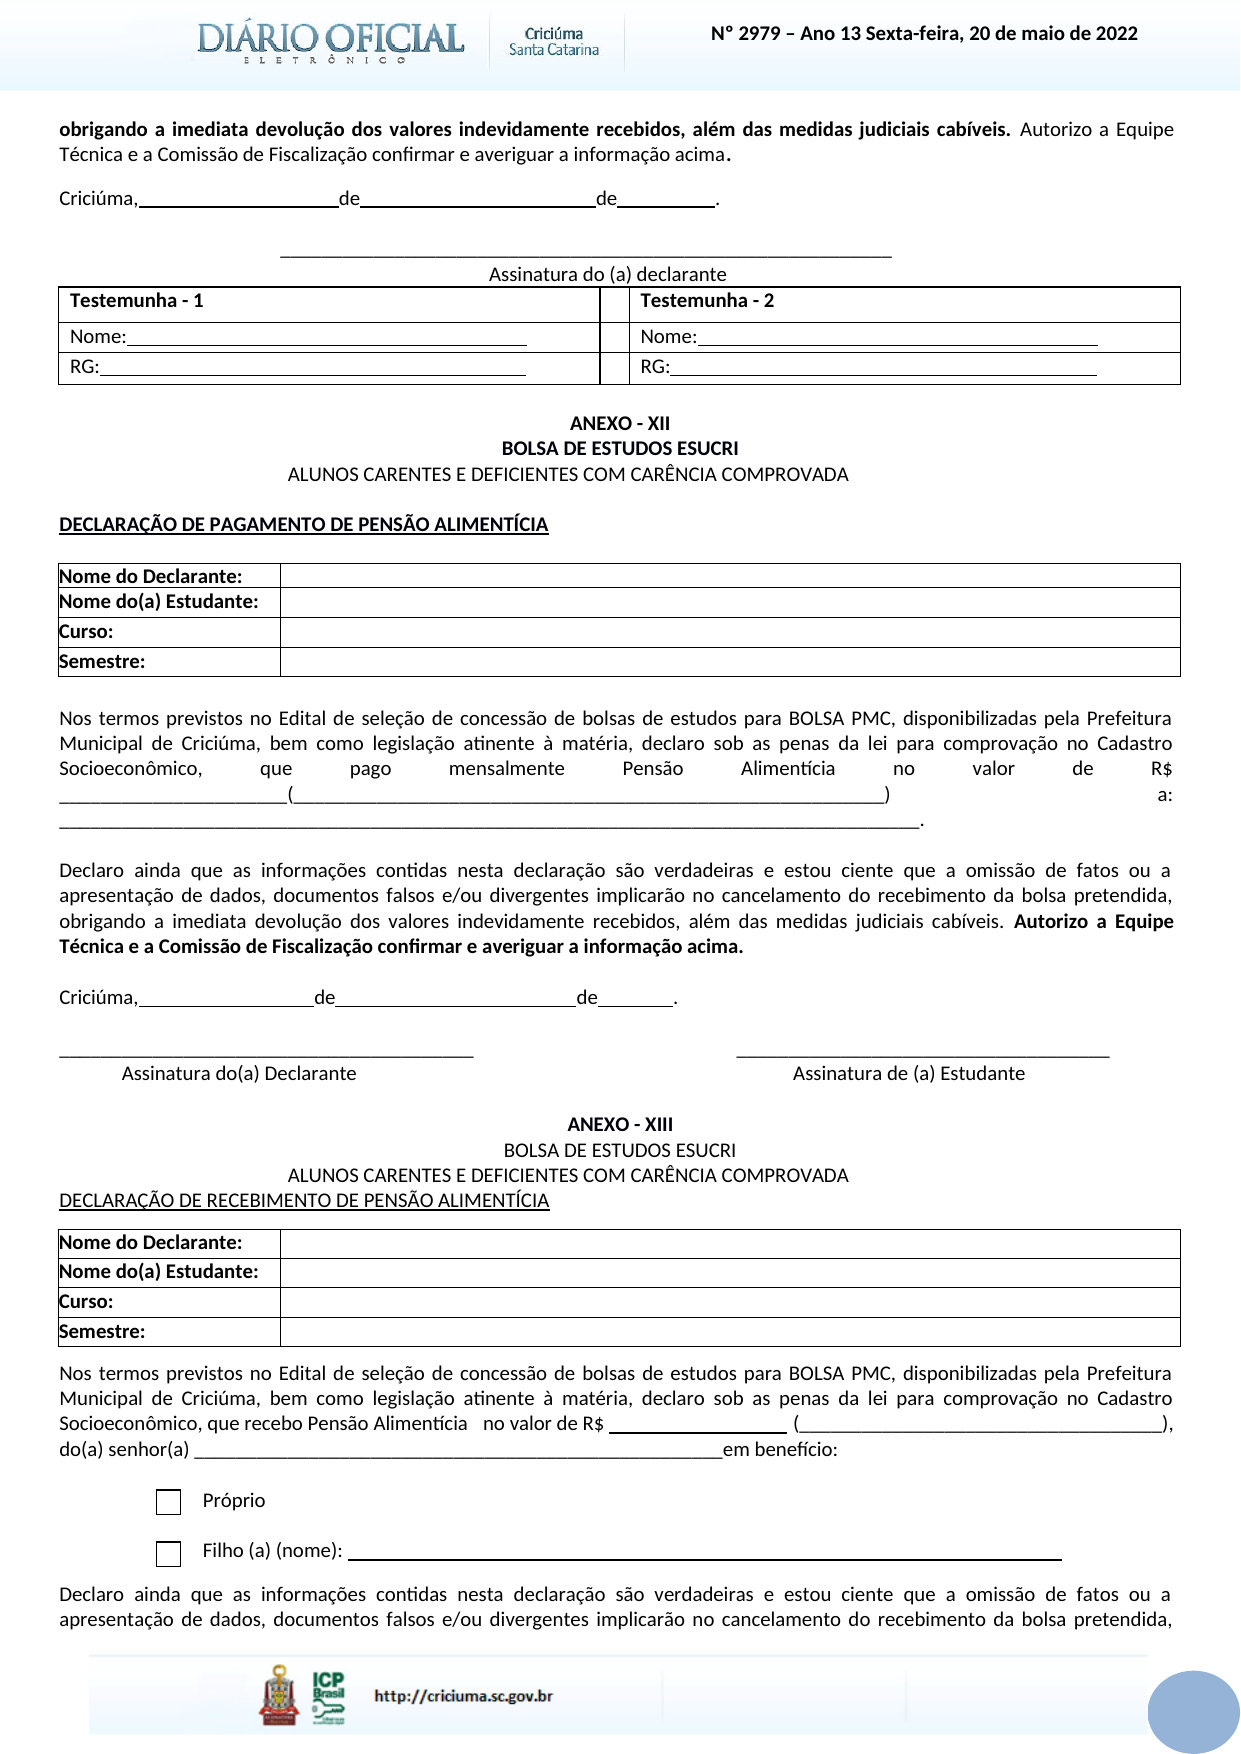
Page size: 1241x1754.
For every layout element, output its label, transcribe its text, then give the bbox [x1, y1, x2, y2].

table_cell [281, 1318, 1180, 1346]
table_header Nome do Declarante: [59, 1230, 280, 1257]
table_cell [281, 618, 1180, 647]
table_cell [281, 1259, 1180, 1287]
table_header Testemunha - 2 [630, 288, 1180, 322]
text Nos termos previstos no Edital de seleção de concessão de bolsas de estudos para BOLSA PMC, disponibilizadas pela Prefeitura Municipal de Criciúma, bem como legislação atinente à matéria, declaro sob as penas da lei para comprovação no Cadastro Socioeconômico, que pago mensalmente Pensão Alimentícia no valor de R$ ______________________(_________________________________________________________) a: ___________________________________________________________________________________. [59, 705, 1174, 832]
table_cell Semestre: [59, 1318, 280, 1346]
table_cell [601, 353, 629, 383]
table_cell [281, 588, 1180, 617]
text obrigando a imediata devolução dos valores indevidamente recebidos, além das medidas judiciais cabíveis. Autorizo a Equipe Técnica e a Comissão de Fiscalização confirmar e averiguar a informação acima. [59, 116, 1174, 167]
table_header [601, 288, 629, 322]
table_cell RG: [59, 353, 599, 383]
text ANEXO - XIII [59, 1111, 1181, 1137]
text Declaro ainda que as informações contidas nesta declaração são verdadeiras e estou ciente que a omissão de fatos ou a apresentação de dados, documentos falsos e/ou divergentes implicarão no cancelamento do recebimento da bolsa pretendida, obrigando a imediata devolução dos valores indevidamente recebidos, além das medidas judiciais cabíveis. Autorizo a Equipe Técnica e a Comissão de Fiscalização confirmar e averiguar a informação acima. [59, 857, 1174, 959]
text ANEXO - XII [59, 410, 1181, 435]
table_cell Nome: [630, 323, 1180, 352]
text ALUNOS CARENTES E DEFICIENTES COM CARÊNCIA COMPROVADA [59, 461, 1078, 486]
text Próprio [203, 1487, 1157, 1512]
table_cell Semestre: [59, 648, 280, 676]
table_cell Nome: [59, 323, 599, 352]
text DECLARAÇÃO DE PAGAMENTO DE PENSÃO ALIMENTÍCIA [59, 512, 1181, 537]
text Assinatura do (a) declarante [59, 261, 1157, 286]
text BOLSA DE ESTUDOS ESUCRI [59, 435, 1181, 461]
table_header Nome do Declarante: [59, 564, 280, 587]
text Assinatura do(a) Declarante Assinatura de (a) Estudante [89, 1061, 1181, 1086]
subtitle DECLARAÇÃO DE RECEBIMENTO DE PENSÃO ALIMENTÍCIA [59, 1188, 1181, 1213]
text ________________________________________ ____________________________________ [59, 1035, 1114, 1061]
text Nos termos previstos no Edital de seleção de concessão de bolsas de estudos para BOLSA PMC, disponibilizadas pela Prefeitura Municipal de Criciúma, bem como legislação atinente à matéria, declaro sob as penas da lei para comprovação no Cadastro Socioeconômico, que recebo Pensão Alimentícia no valor de R$ (___________________________________), do(a) senhor(a) ___________________________________________________em benefício: [59, 1360, 1174, 1461]
text BOLSA DE ESTUDOS ESUCRI [59, 1137, 1181, 1162]
text Criciúma, de de . [59, 984, 1181, 1010]
text Declaro ainda que as informações contidas nesta declaração são verdadeiras e estou ciente que a omissão de fatos ou a apresentação de dados, documentos falsos e/ou divergentes implicarão no cancelamento do recebimento da bolsa pretendida, [59, 1581, 1174, 1632]
table_cell [601, 323, 629, 352]
table_header [281, 1230, 1180, 1257]
text Filho (a) (nome): [203, 1538, 1157, 1563]
table_header Testemunha - 1 [59, 288, 599, 322]
table_cell RG: [630, 353, 1180, 383]
table_cell Nome do(a) Estudante: [59, 1259, 280, 1287]
table_cell Nome do(a) Estudante: [59, 588, 280, 617]
table_header [281, 564, 1180, 587]
table_cell [281, 648, 1180, 676]
text ___________________________________________________________ [59, 236, 1114, 261]
table_cell [281, 1288, 1180, 1317]
text ALUNOS CARENTES E DEFICIENTES COM CARÊNCIA COMPROVADA [59, 1162, 1078, 1188]
text Criciúma, de de . [59, 185, 1181, 210]
table_cell Curso: [59, 618, 280, 647]
table_cell Curso: [59, 1288, 280, 1317]
